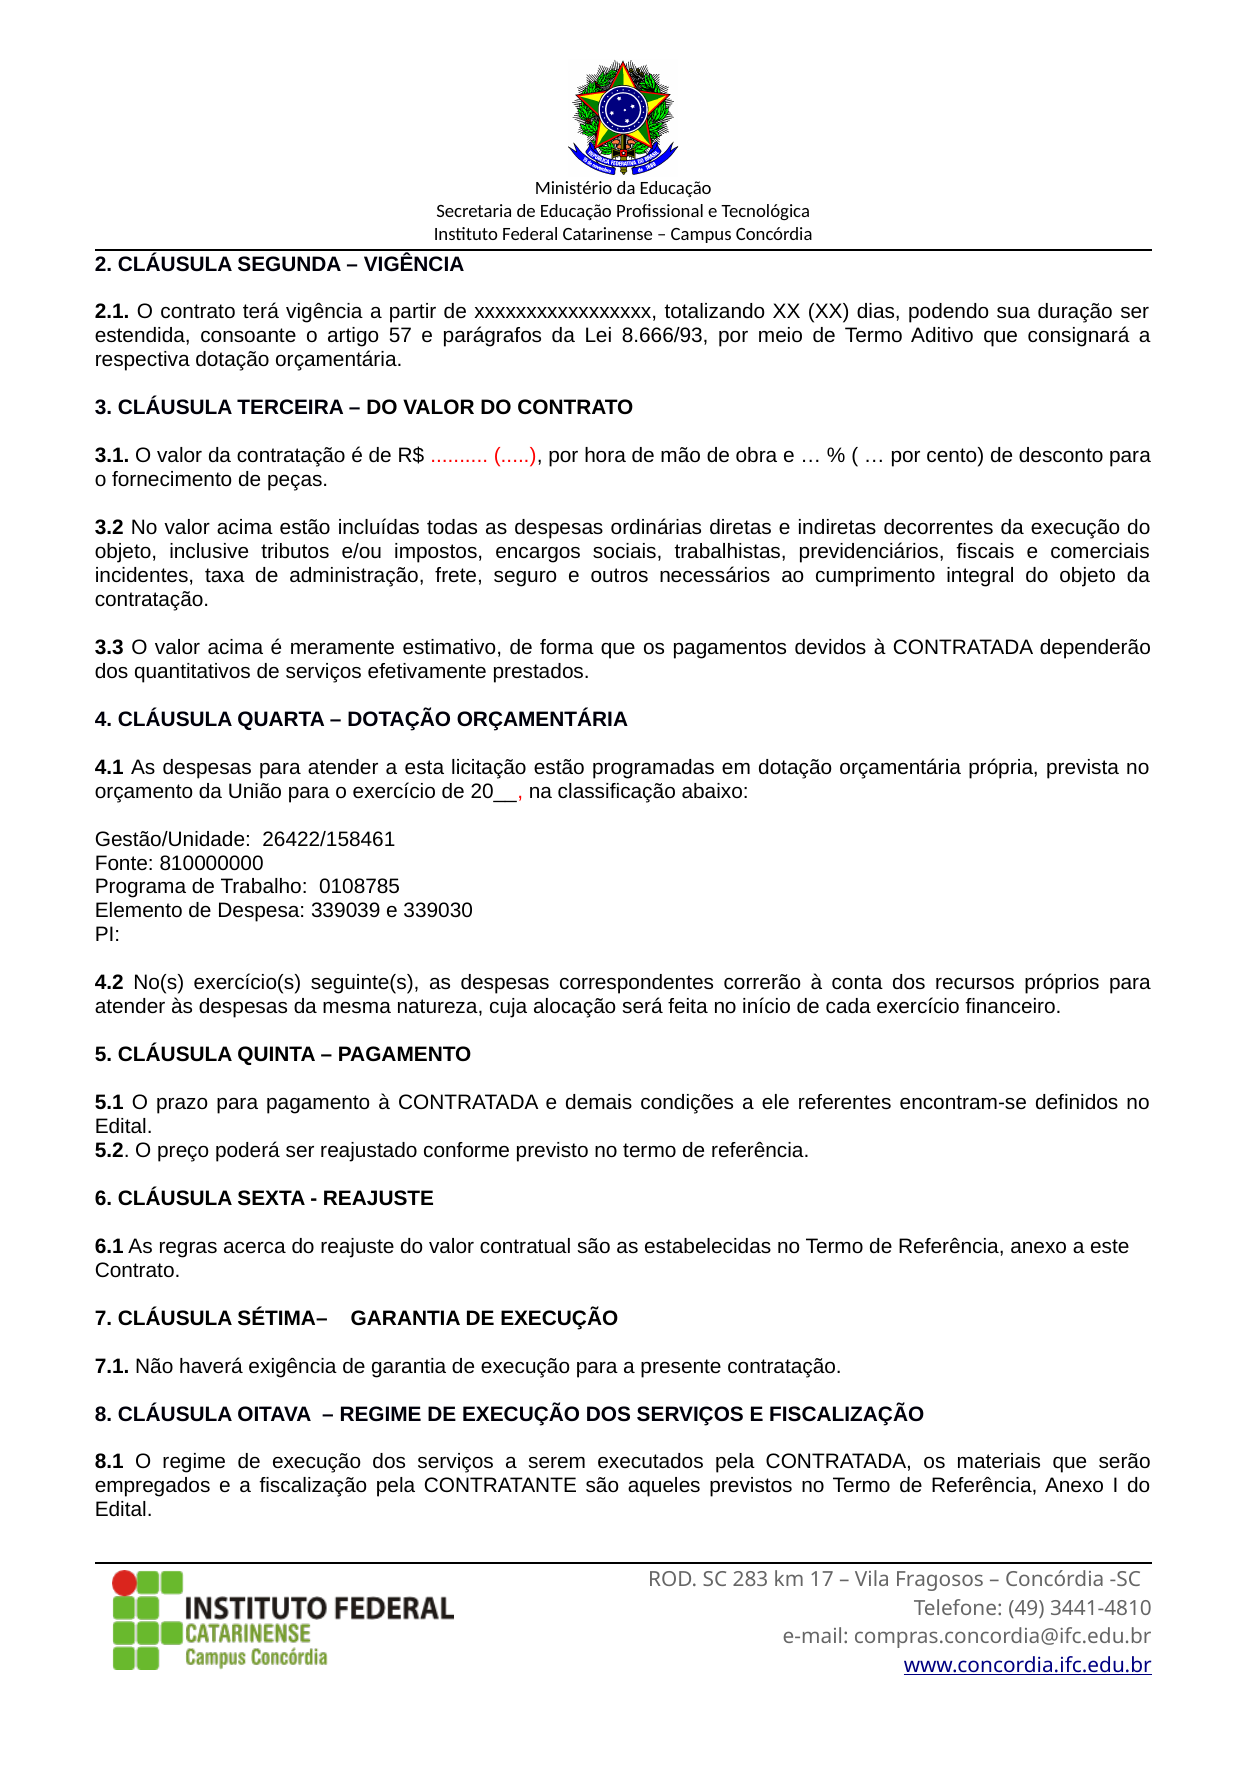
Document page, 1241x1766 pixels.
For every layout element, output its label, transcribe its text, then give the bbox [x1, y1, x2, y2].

text Elemento de Despesa: 339039 e 339030 [94, 898, 1152, 922]
text 6. CLÁUSULA SEXTA - REAJUSTE [94, 1186, 1152, 1210]
text Fonte: 810000000 [94, 850, 1152, 874]
picture [112, 1570, 454, 1670]
text Gestão/Unidade: 26422/158461 [94, 826, 1152, 850]
text Programa de Trabalho: 0108785 [94, 874, 1152, 898]
text 2. CLÁUSULA SEGUNDA – VIGÊNCIA [94, 251, 1152, 275]
text 4. CLÁUSULA QUARTA – DOTAÇÃO ORÇAMENTÁRIA [94, 707, 1152, 731]
text 5. CLÁUSULA QUINTA – PAGAMENTO [94, 1042, 1152, 1066]
text 4.2 No(s) exercício(s) seguinte(s), as despesas correspondentes correrão à conta dos recursos próprios para atender às despesas da mesma natureza, cuja alocação será feita no início de cada exercício financeiro. [94, 970, 1152, 1018]
text 5.2. O preço poderá ser reajustado conforme previsto no termo de referência. [94, 1138, 1152, 1162]
text 2.1. O contrato terá vigência a partir de xxxxxxxxxxxxxxxxx, totalizando XX (XX) dias, podendo sua duração ser estendida, consoante o artigo 57 e parágrafos da Lei 8.666/93, por meio de Termo Aditivo que consignará a respectiva dotação orçamentária. [94, 299, 1152, 371]
text 3.3 O valor acima é meramente estimativo, de forma que os pagamentos devidos à CONTRATADA dependerão dos quantitativos de serviços efetivamente prestados. [94, 635, 1152, 683]
text 8. CLÁUSULA OITAVA – REGIME DE EXECUÇÃO DOS SERVIÇOS E FISCALIZAÇÃO [94, 1401, 1152, 1425]
text 7. CLÁUSULA SÉTIMA– GARANTIA DE EXECUÇÃO [94, 1306, 1152, 1329]
text PI: [94, 922, 1152, 946]
text 4.1 As despesas para atender a esta licitação estão programadas em dotação orçamentária própria, prevista no orçamento da União para o exercício de 20__, na classificação abaixo: [94, 754, 1152, 802]
text 3.1. O valor da contratação é de R$ .......... (.....), por hora de mão de obra e … % ( … por cento) de desconto para o fornecimento de peças. [94, 443, 1152, 491]
text 3. CLÁUSULA TERCEIRA – DO VALOR DO CONTRATO [94, 395, 1152, 419]
text 7.1. Não haverá exigência de garantia de execução para a presente contratação. [94, 1353, 1152, 1377]
text 8.1 O regime de execução dos serviços a serem executados pela CONTRATADA, os materiais que serão empregados e a fiscalização pela CONTRATANTE são aqueles previstos no Termo de Referência, Anexo I do Edital. [94, 1449, 1152, 1521]
text 3.2 No valor acima estão incluídas todas as despesas ordinárias diretas e indiretas decorrentes da execução do objeto, inclusive tributos e/ou impostos, encargos sociais, trabalhistas, previdenciários, fiscais e comerciais incidentes, taxa de administração, frete, seguro e outros necessários ao cumprimento integral do objeto da contratação. [94, 515, 1152, 611]
text 5.1 O prazo para pagamento à CONTRATADA e demais condições a ele referentes encontram-se definidos no Edital. [94, 1090, 1152, 1138]
text 6.1 As regras acerca do reajuste do valor contratual são as estabelecidas no Termo de Referência, anexo a este Contrato. [94, 1234, 1152, 1282]
